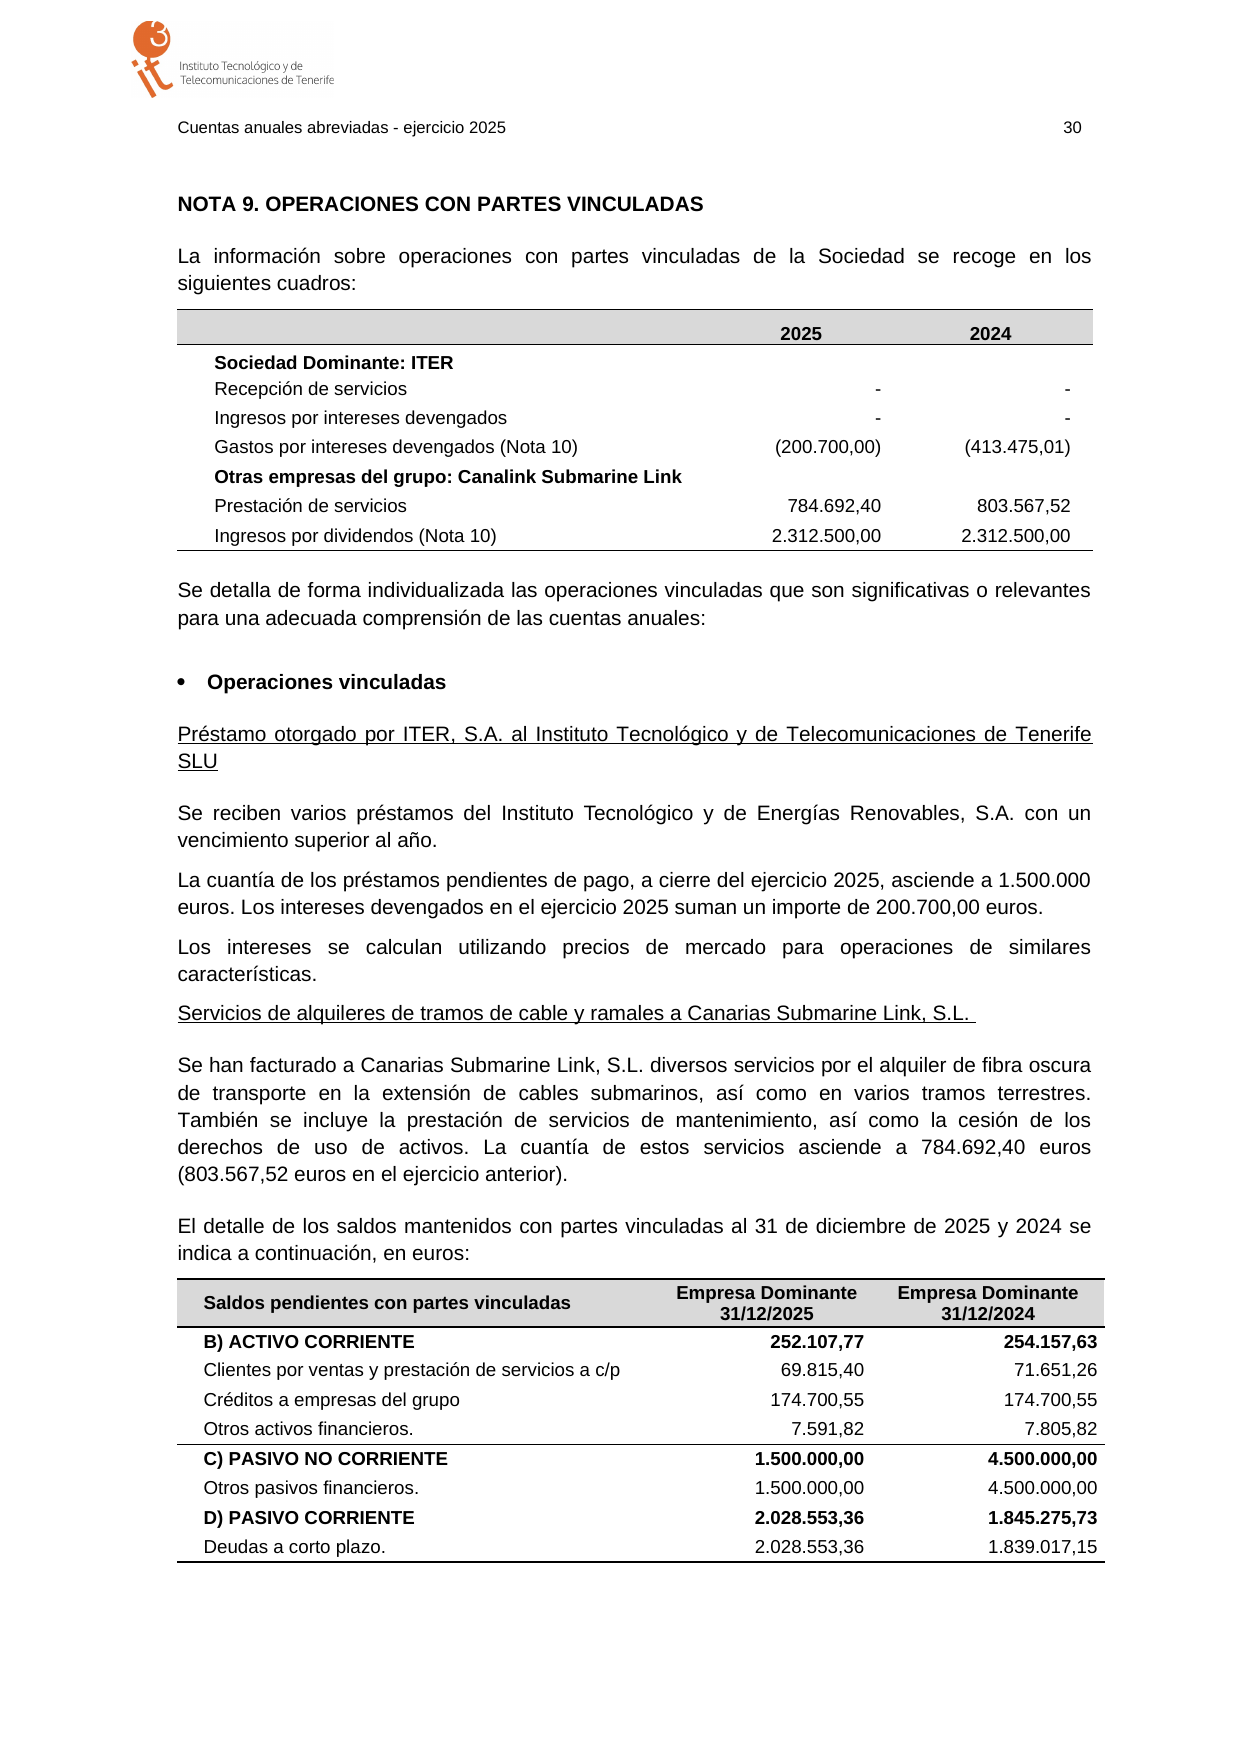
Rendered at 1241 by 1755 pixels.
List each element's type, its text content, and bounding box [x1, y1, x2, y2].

table_cell 1.500.000,00 [662, 1445, 871, 1473]
table_header 2025 [714, 310, 903, 344]
text NOTA 9. OPERACIONES CON PARTES VINCULADAS [177, 190, 1093, 217]
table_cell 254.157,63 [871, 1328, 1104, 1355]
table_cell C) PASIVO NO CORRIENTE [177, 1445, 662, 1473]
text Se han facturado a Canarias Submarine Link, S.L. diversos servicios por el alquiler de fibra oscura de transporte en la extensión de cables submarinos, así como en varios tramos terrestres. También se incluye la prestación de servicios de mantenimiento, así como la cesión de los derechos de uso de activos. La cuantía de estos servicios asciende a 784.692,40 euros (803.567,52 euros en el ejercicio anterior). [177, 1051, 1093, 1187]
text Se detalla de forma individualizada las operaciones vinculadas que son significativas o relevantes para una adecuada comprensión de las cuentas anuales: [177, 576, 1093, 630]
table_cell B) ACTIVO CORRIENTE [177, 1328, 662, 1355]
table_cell 252.107,77 [662, 1328, 871, 1355]
table_cell Otros activos financieros. [177, 1414, 662, 1443]
table_cell 4.500.000,00 [871, 1445, 1104, 1473]
text Se reciben varios préstamos del Instituto Tecnológico y de Energías Renovables, S.A. con un vencimiento superior al año. [177, 799, 1093, 853]
table_cell Ingresos por dividendos (Nota 10) [177, 521, 714, 550]
table_header Saldos pendientes con partes vinculadas [177, 1280, 662, 1326]
text Préstamo otorgado por ITER, S.A. al Instituto Tecnológico y de Telecomunicaciones de Tenerife [177, 720, 1093, 743]
list Operaciones vinculadas [177, 668, 1093, 695]
table_header Empresa Dominante 31/12/2024 [871, 1280, 1104, 1326]
table_cell 803.567,52 [903, 491, 1093, 521]
table_cell 1.500.000,00 [662, 1473, 871, 1502]
table_header [177, 310, 714, 344]
table_cell Deudas a corto plazo. [177, 1532, 662, 1561]
table_cell [903, 462, 1093, 491]
table_cell 2.028.553,36 [662, 1532, 871, 1561]
table_cell 7.591,82 [662, 1414, 871, 1443]
text La cuantía de los préstamos pendientes de pago, a cierre del ejercicio 2025, asciende a 1.500.000 euros. Los intereses devengados en el ejercicio 2025 suman un importe de 200.700,00 euros. [177, 866, 1093, 920]
table_cell 2.312.500,00 [903, 521, 1093, 550]
table_cell D) PASIVO CORRIENTE [177, 1503, 662, 1532]
text SLU [177, 744, 1093, 774]
table_cell 2.312.500,00 [714, 521, 903, 550]
table_header Empresa Dominante 31/12/2025 [662, 1280, 871, 1326]
table_cell Prestación de servicios [177, 491, 714, 521]
table_cell 7.805,82 [871, 1414, 1104, 1443]
table_cell 2.028.553,36 [662, 1503, 871, 1532]
text Servicios de alquileres de tramos de cable y ramales a Canarias Submarine Link, S.L. [177, 999, 1093, 1026]
table_cell - [714, 403, 903, 432]
table_cell 4.500.000,00 [871, 1473, 1104, 1502]
table_cell Recepción de servicios [177, 373, 714, 403]
table_cell - [714, 373, 903, 403]
table_cell Gastos por intereses devengados (Nota 10) [177, 432, 714, 462]
table_cell Clientes por ventas y prestación de servicios a c/p [177, 1355, 662, 1384]
table_cell 69.815,40 [662, 1355, 871, 1384]
table_cell 174.700,55 [662, 1385, 871, 1414]
table_cell 174.700,55 [871, 1385, 1104, 1414]
table_cell Créditos a empresas del grupo [177, 1385, 662, 1414]
table_cell (413.475,01) [903, 432, 1093, 462]
table_cell - [903, 403, 1093, 432]
text El detalle de los saldos mantenidos con partes vinculadas al 31 de diciembre de 2025 y 2024 se indica a continuación, en euros: [177, 1212, 1093, 1266]
table_cell [903, 345, 1093, 373]
table_cell Otras empresas del grupo: Canalink Submarine Link [177, 462, 714, 491]
text La información sobre operaciones con partes vinculadas de la Sociedad se recoge en los siguientes cuadros: [177, 242, 1093, 296]
table_cell 1.839.017,15 [871, 1532, 1104, 1561]
text Los intereses se calculan utilizando precios de mercado para operaciones de similares características. [177, 932, 1093, 987]
table_cell 71.651,26 [871, 1355, 1104, 1384]
table_cell Ingresos por intereses devengados [177, 403, 714, 432]
table_cell [714, 462, 903, 491]
table_cell 784.692,40 [714, 491, 903, 521]
table_cell - [903, 373, 1093, 403]
table_cell Otros pasivos financieros. [177, 1473, 662, 1502]
table_cell Sociedad Dominante: ITER [177, 345, 714, 373]
table_cell [714, 345, 903, 373]
table_cell (200.700,00) [714, 432, 903, 462]
table_header 2024 [903, 310, 1093, 344]
table_cell 1.845.275,73 [871, 1503, 1104, 1532]
